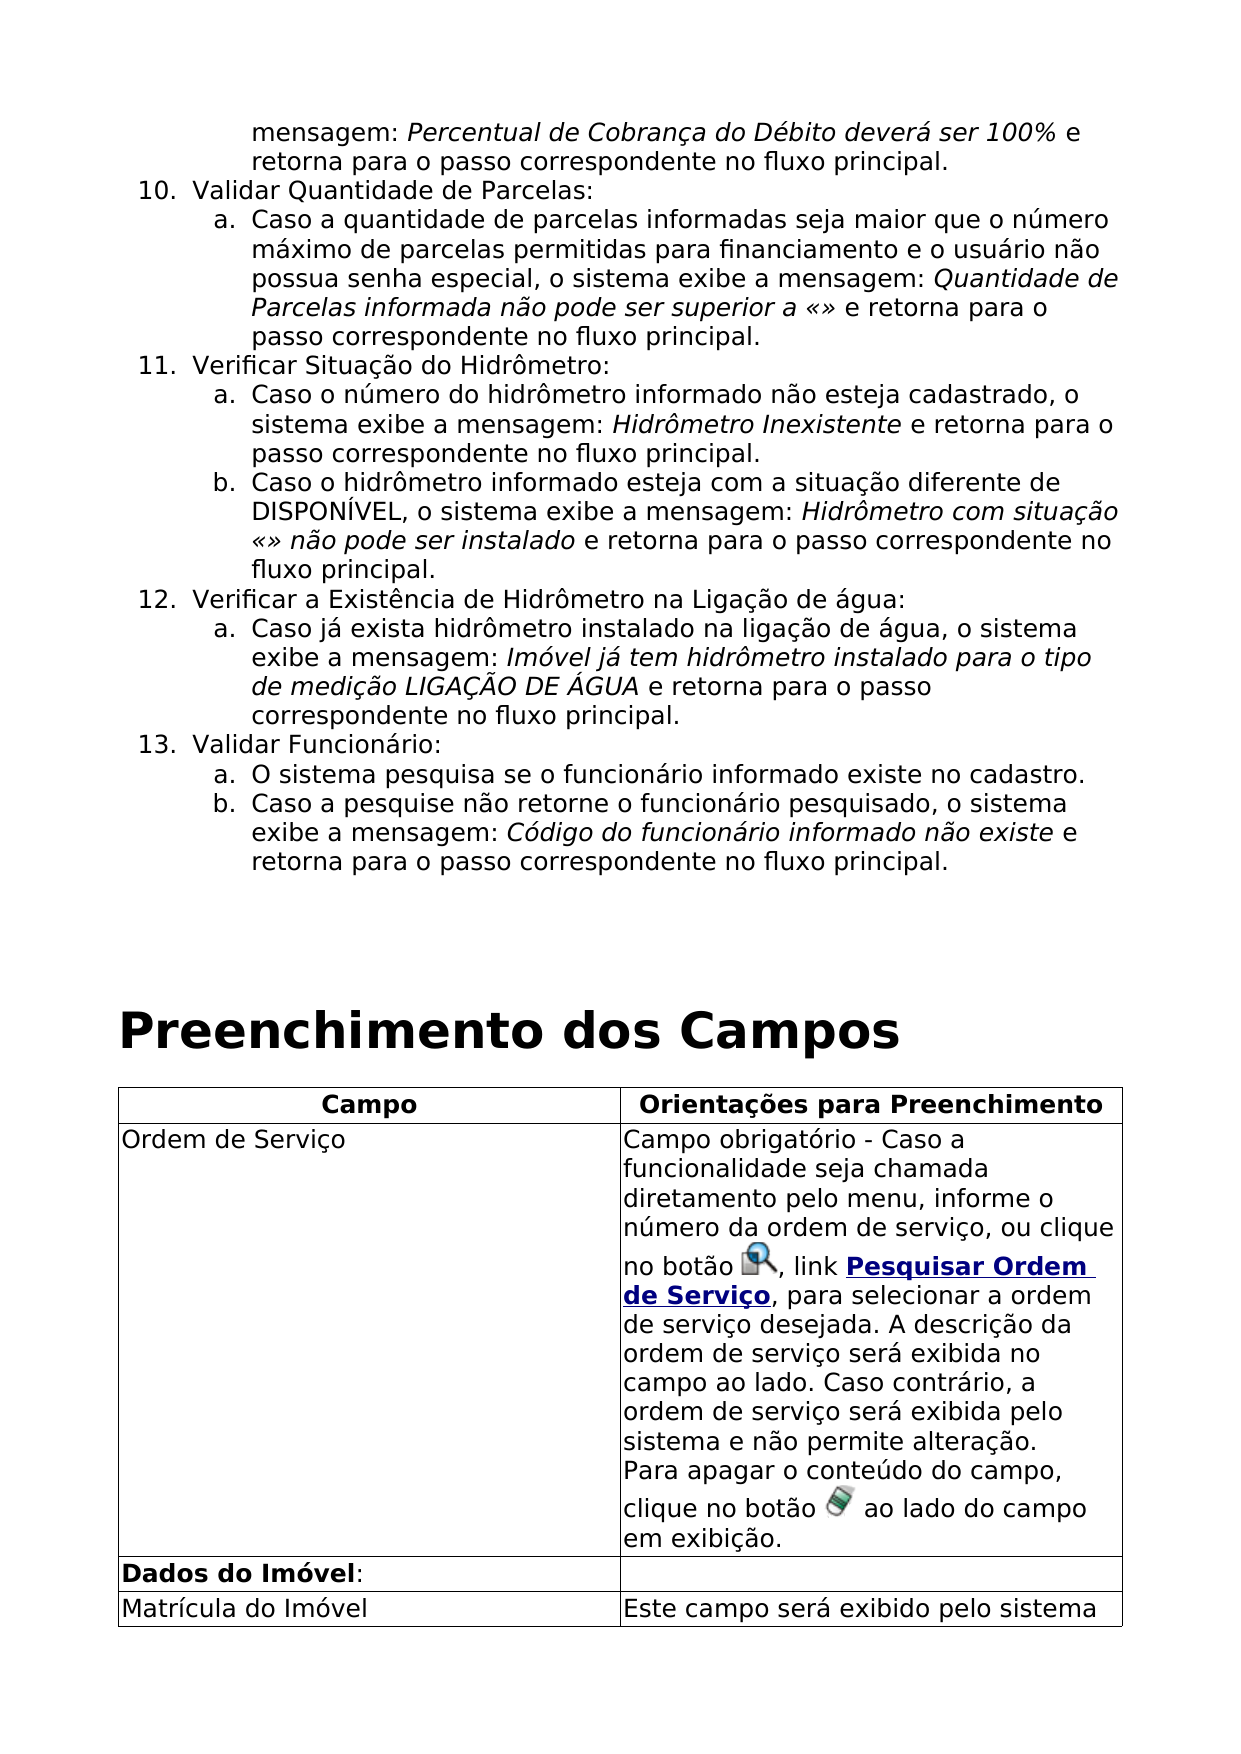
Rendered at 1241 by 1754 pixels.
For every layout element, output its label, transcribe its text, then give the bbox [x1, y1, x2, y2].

list mensagem: Percentual de Cobrança do Débito deverá ser 100% e retorna para o passo correspondente no fluxo principal. [236, 118, 1122, 176]
list Caso já exista hidrômetro instalado na ligação de água, o sistema exibe a mensagem: Imóvel já tem hidrômetro instalado para o tipo de medição LIGAÇÃO DE ÁGUA e retorna para o passo correspondente no fluxo principal. [236, 614, 1122, 731]
picture [741, 1242, 778, 1275]
table_header Orientações para Preenchimento [621, 1088, 1122, 1122]
list Validar Funcionário: [177, 731, 1122, 760]
list Verificar Situação do Hidrômetro: [177, 351, 1122, 381]
table_cell Matrícula do Imóvel [119, 1592, 620, 1626]
list Validar Quantidade de Parcelas: [177, 176, 1122, 206]
table_cell Este campo será exibido pelo sistema [621, 1592, 1122, 1626]
table_header Campo [119, 1088, 620, 1122]
list Verificar a Existência de Hidrômetro na Ligação de água: [177, 585, 1122, 614]
table_cell Dados do Imóvel: [119, 1557, 620, 1591]
subtitle Preenchimento dos Campos [118, 1002, 1122, 1060]
list Caso o hidrômetro informado esteja com a situação diferente de DISPONÍVEL, o sistema exibe a mensagem: Hidrômetro com situação «» não pode ser instalado e retorna para o passo correspondente no fluxo principal. [236, 468, 1122, 585]
table_cell Ordem de Serviço [119, 1124, 620, 1556]
picture [824, 1485, 856, 1518]
list Caso a pesquise não retorne o funcionário pesquisado, o sistema exibe a mensagem: Código do funcionário informado não existe e retorna para o passo correspondente no fluxo principal. [236, 789, 1122, 876]
list Caso o número do hidrômetro informado não esteja cadastrado, o sistema exibe a mensagem: Hidrômetro Inexistente e retorna para o passo correspondente no fluxo principal. [236, 381, 1122, 468]
list Caso a quantidade de parcelas informadas seja maior que o número máximo de parcelas permitidas para financiamento e o usuário não possua senha especial, o sistema exibe a mensagem: Quantidade de Parcelas informada não pode ser superior a «» e retorna para o passo correspondente no fluxo principal. [236, 206, 1122, 351]
list O sistema pesquisa se o funcionário informado existe no cadastro. [236, 760, 1122, 789]
table_cell [621, 1557, 1122, 1591]
table_cell Campo obrigatório - Caso a funcionalidade seja chamada diretamento pelo menu, informe o número da ordem de serviço, ou clique no botão , link Pesquisar Ordem de Serviço, para selecionar a ordem de serviço desejada. A descrição da ordem de serviço será exibida no campo ao lado. Caso contrário, a ordem de serviço será exibida pelo sistema e não permite alteração. Para apagar o conteúdo do campo, clique no botão ao lado do campo em exibição. [621, 1124, 1122, 1556]
